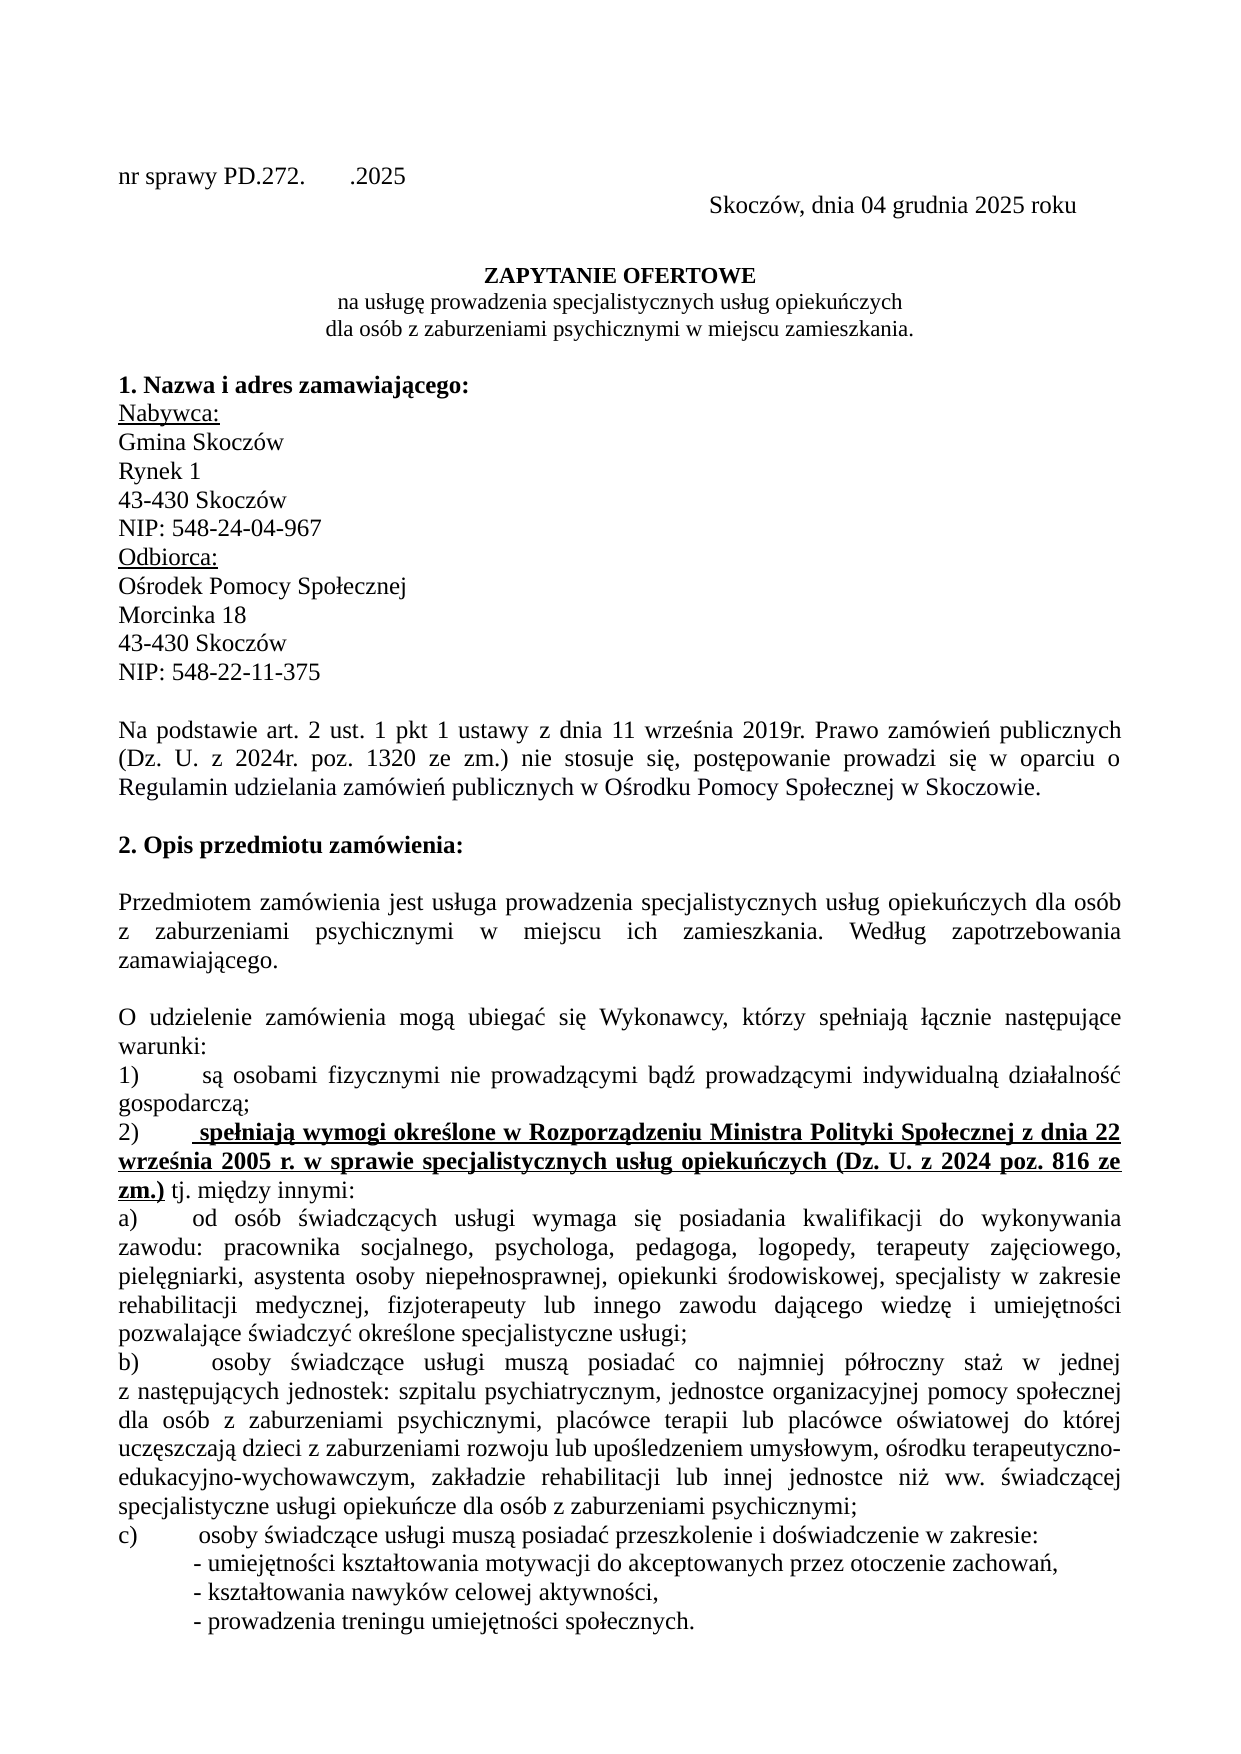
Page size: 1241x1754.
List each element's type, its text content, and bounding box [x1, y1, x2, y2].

text 1. Nazwa i adres zamawiającego: [118, 370, 1122, 398]
text Morcinka 18 [118, 600, 1122, 628]
text Odbiorca: [118, 542, 1122, 571]
text - kształtowania nawyków celowej aktywności, [193, 1577, 1122, 1606]
text Rynek 1 [118, 456, 1122, 485]
text dla osób z zaburzeniami psychicznymi w miejscu zamieszkania. [118, 314, 1122, 341]
text Nabywca: [118, 398, 1122, 427]
list osoby świadczące usługi muszą posiadać co najmniej półroczny staż w jednej z następujących jednostek: szpitalu psychiatrycznym, jednostce organizacyjnej pomocy społecznej dla osób z zaburzeniami psychicznymi, placówce terapii lub placówce oświatowej do której uczęszczają dzieci z zaburzeniami rozwoju lub upośledzeniem umysłowym, ośrodku terapeutyczno-edukacyjno-wychowawczym, zakładzie rehabilitacji lub innej jednostce niż ww. świadczącej specjalistyczne usługi opiekuńcze dla osób z zaburzeniami psychicznymi; [118, 1347, 1122, 1520]
text Na podstawie art. 2 ust. 1 pkt 1 ustawy z dnia 11 września 2019r. Prawo zamówień publicznych (Dz. U. z 2024r. poz. 1320 ze zm.) nie stosuje się, postępowanie prowadzi się w oparciu o Regulamin udzielania zamówień publicznych w Ośrodku Pomocy Społecznej w Skoczowie. [118, 715, 1122, 801]
text 2. Opis przedmiotu zamówienia: [118, 830, 1122, 858]
text Gmina Skoczów [118, 427, 1122, 456]
text NIP: 548-22-11-375 [118, 657, 1122, 686]
text Przedmiotem zamówienia jest usługa prowadzenia specjalistycznych usług opiekuńczych dla osób z zaburzeniami psychicznymi w miejscu ich zamieszkania. Według zapotrzebowania zamawiającego. [118, 887, 1122, 973]
text NIP: 548-24-04-967 [118, 513, 1122, 542]
text nr sprawy PD.272. .2025 [118, 161, 1122, 190]
list są osobami fizycznymi nie prowadzącymi bądź prowadzącymi indywidualną działalność gospodarczą; [118, 1060, 1122, 1117]
text Ośrodek Pomocy Społecznej [118, 571, 1122, 600]
list zm.) tj. między innymi: [118, 1172, 1122, 1203]
text O udzielenie zamówienia mogą ubiegać się Wykonawcy, którzy spełniają łącznie następujące warunki: [118, 1002, 1122, 1060]
text na usługę prowadzenia specjalistycznych usług opiekuńczych [118, 288, 1122, 314]
list spełniają wymogi określone w Rozporządzeniu Ministra Polityki Społecznej z dnia 22 września 2005 r. w sprawie specjalistycznych usług opiekuńczych (Dz. U. z 2024 poz. 816 ze [118, 1117, 1122, 1171]
text Skoczów, dnia 04 grudnia 2025 roku [118, 190, 1122, 219]
text 43-430 Skoczów [118, 628, 1122, 657]
list osoby świadczące usługi muszą posiadać przeszkolenie i doświadczenie w zakresie: [118, 1520, 1122, 1548]
text - prowadzenia treningu umiejętności społecznych. [193, 1606, 1122, 1635]
text - umiejętności kształtowania motywacji do akceptowanych przez otoczenie zachowań, [193, 1548, 1122, 1577]
list od osób świadczących usługi wymaga się posiadania kwalifikacji do wykonywania zawodu: pracownika socjalnego, psychologa, pedagoga, logopedy, terapeuty zajęciowego, pielęgniarki, asystenta osoby niepełnosprawnej, opiekunki środowiskowej, specjalisty w zakresie rehabilitacji medycznej, fizjoterapeuty lub innego zawodu dającego wiedzę i umiejętności pozwalające świadczyć określone specjalistyczne usługi; [118, 1203, 1122, 1347]
text ZAPYTANIE OFERTOWE [118, 262, 1122, 288]
text 43-430 Skoczów [118, 485, 1122, 513]
